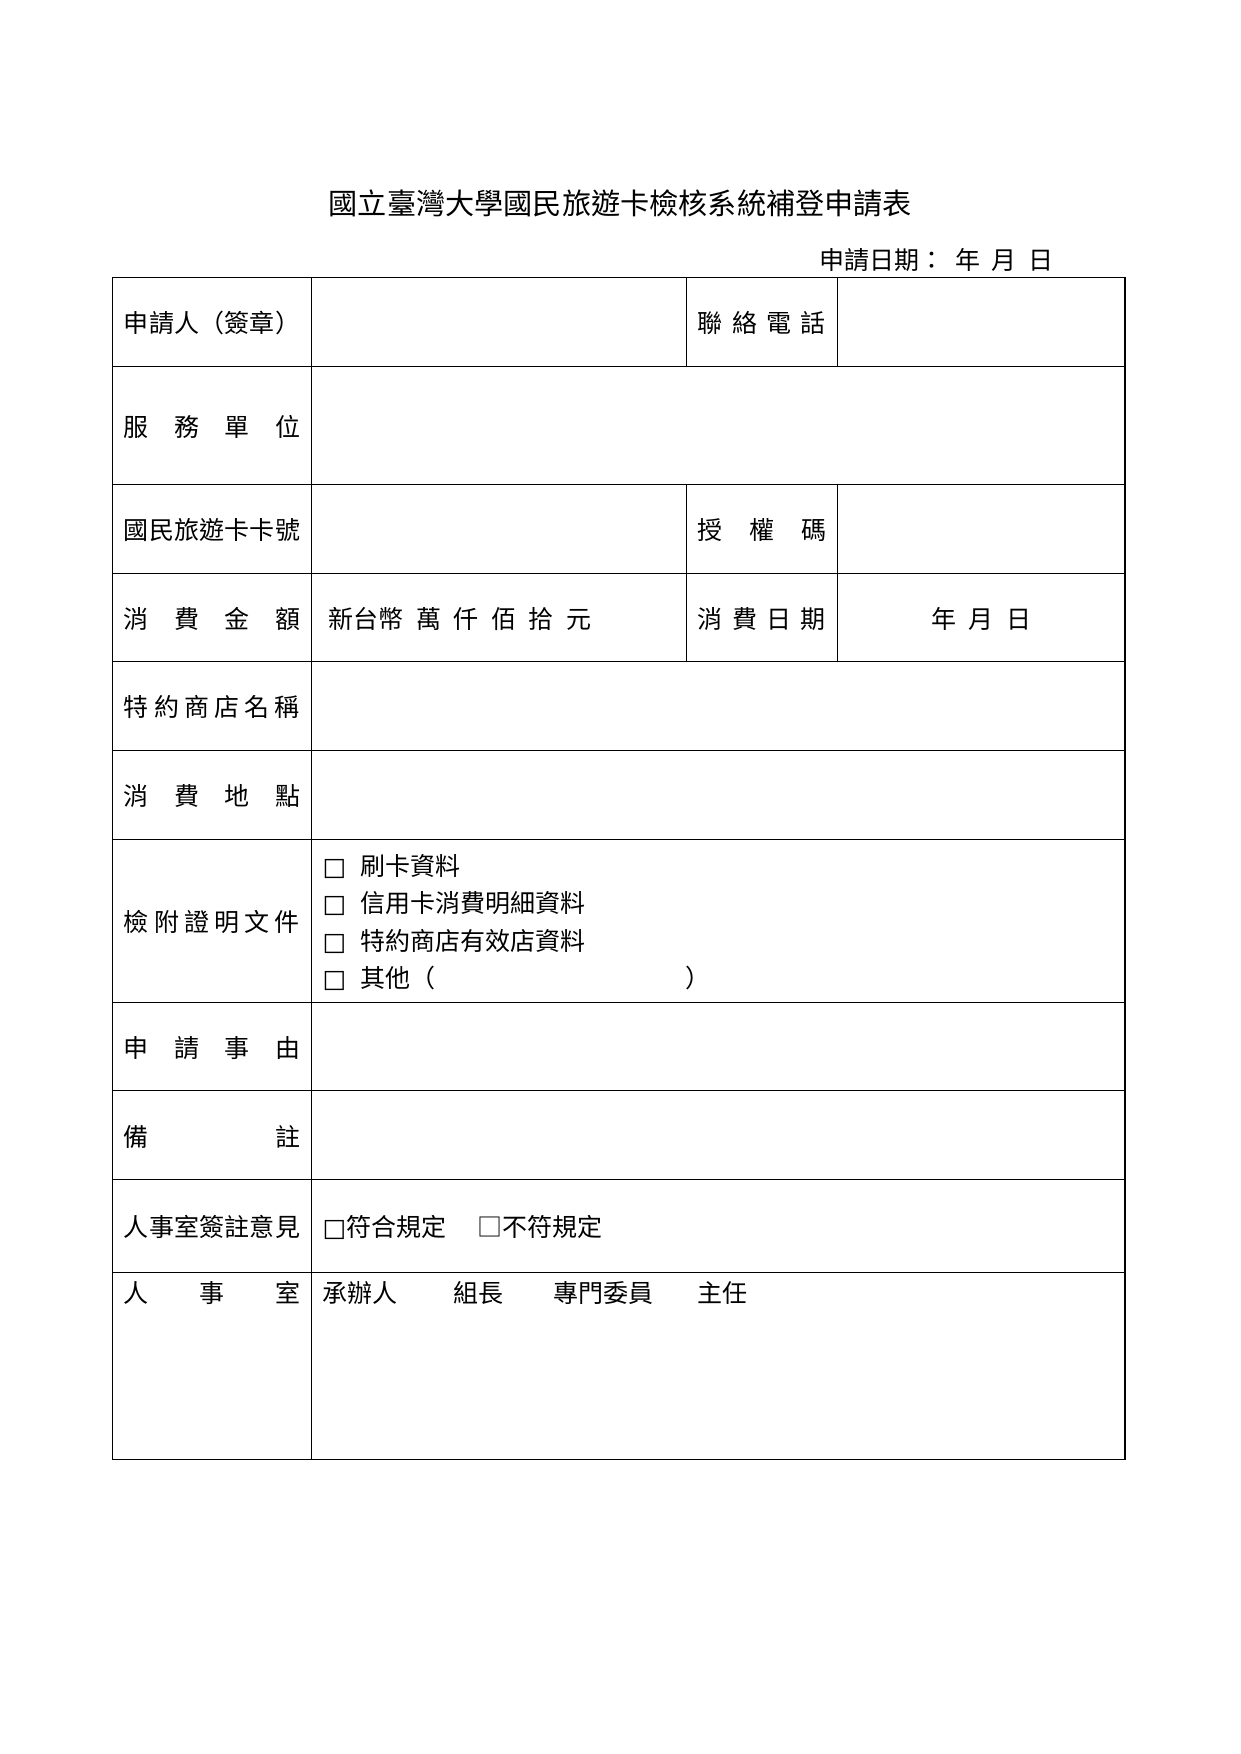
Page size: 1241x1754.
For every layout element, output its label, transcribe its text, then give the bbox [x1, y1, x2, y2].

table_cell 消費日期 [687, 574, 837, 661]
table_cell 備註 [113, 1091, 311, 1179]
table_header 聯絡電話 [687, 278, 837, 366]
table_cell 檢附證明文件 [113, 840, 311, 1002]
table_cell 消費地點 [113, 751, 311, 838]
table_cell 特約商店名稱 [113, 662, 311, 750]
table_cell 人事室 [113, 1273, 311, 1459]
table_cell 新台幣 萬 仟 佰 拾 元 [312, 574, 686, 661]
table_cell [312, 662, 1124, 750]
table_cell 國民旅遊卡卡號 [113, 485, 311, 572]
table_cell 刷卡資料 信用卡消費明細資料 特約商店有效店資料 其他（ ） [312, 840, 1124, 1002]
table_header 申請人（簽章） [113, 278, 311, 366]
table_cell [312, 367, 1124, 484]
table_cell 服務單位 [113, 367, 311, 484]
table_cell 申請事由 [113, 1003, 311, 1090]
table_cell [312, 1003, 1124, 1090]
table_cell 年 月 日 [838, 574, 1124, 661]
table_cell □符合規定 □不符規定 [312, 1180, 1124, 1272]
table_cell 消費金額 [113, 574, 311, 661]
text 國立臺灣大學國民旅遊卡檢核系統補登申請表 [187, 164, 1053, 239]
table_cell [838, 485, 1124, 572]
table_header [838, 278, 1124, 366]
table_cell [312, 751, 1124, 838]
table_cell [312, 485, 686, 572]
table_cell [312, 1091, 1124, 1179]
table_header [312, 278, 686, 366]
table_cell 承辦人 組長 專門委員 主任 [312, 1273, 1124, 1459]
table_cell 授權碼 [687, 485, 837, 572]
table_cell 人事室簽註意見 [113, 1180, 311, 1272]
text 申請日期： 年 月 日 [187, 239, 1053, 277]
